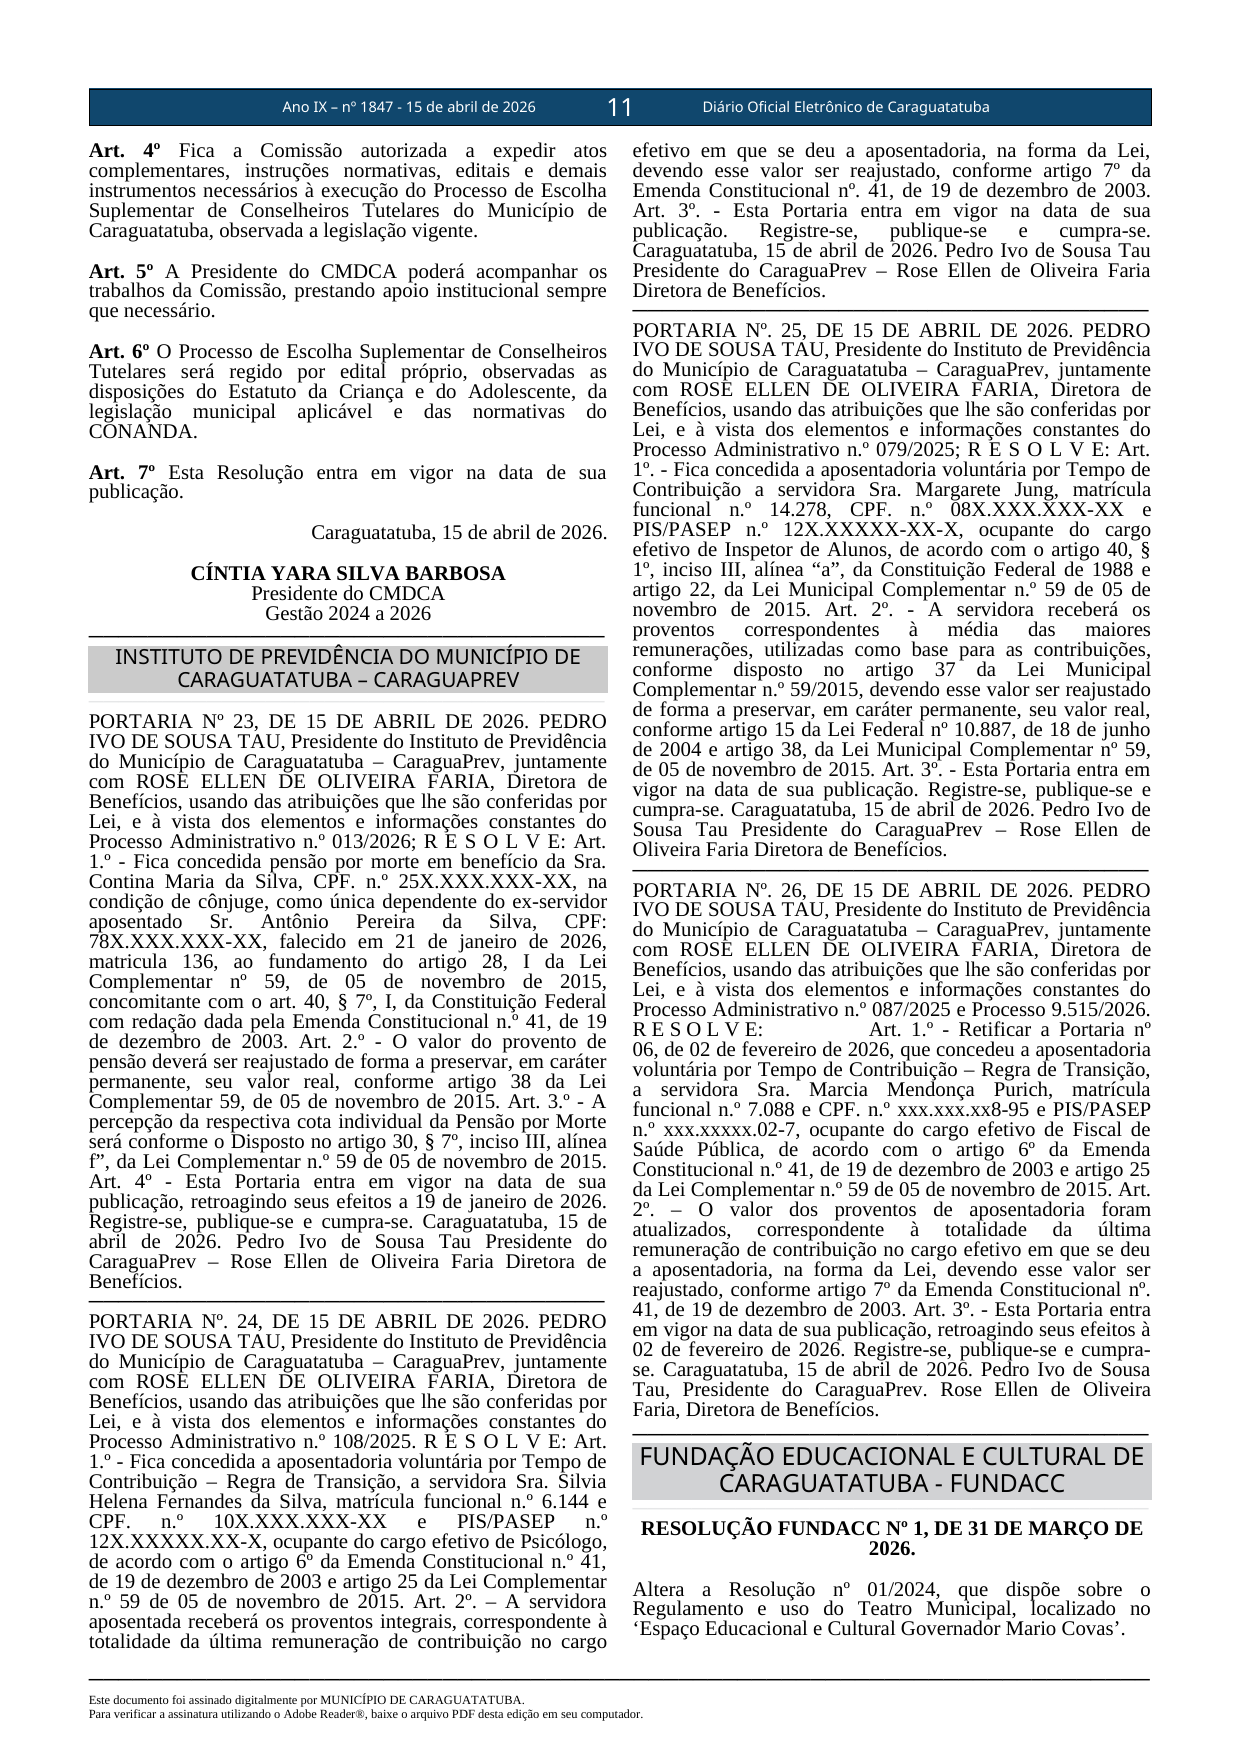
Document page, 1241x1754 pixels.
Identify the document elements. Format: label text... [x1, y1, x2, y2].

text RESOLUÇÃO FUNDACC Nº 1, DE 31 DE MARÇO DE 2026. [632, 1519, 1152, 1559]
text ─────────────────────────────────── [88, 624, 608, 646]
text CÍNTIA YARA SILVA BARBOSA [88, 564, 608, 584]
text Art. 5º A Presidente do CMDCA poderá acompanhar os trabalhos da Comissão, prestando apoio institucional sempre que necessário. [88, 262, 608, 322]
text ─────────────────────────────────── [632, 1421, 1152, 1443]
text efetivo em que se deu a aposentadoria, na forma da Lei, devendo esse valor ser reajustado, conforme artigo 7º da Emenda Constitucional nº. 41, de 19 de dezembro de 2003. Art. 3º. - Esta Portaria entra em vigor na data de sua publicação. Registre-se, publique-se e cumpra-se. Caraguatatuba, 15 de abril de 2026. Pedro Ivo de Sousa Tau Presidente do CaraguaPrev – Rose Ellen de Oliveira Faria Diretora de Benefícios. [632, 142, 1152, 302]
text Presidente do CMDCA [88, 584, 608, 604]
text Art. 4º Fica a Comissão autorizada a expedir atos complementares, instruções normativas, editais e demais instrumentos necessários à execução do Processo de Escolha Suplementar de Conselheiros Tutelares do Município de Caraguatatuba, observada a legislação vigente. [88, 142, 608, 242]
text Gestão 2024 a 2026 [88, 604, 608, 624]
text ─────────────────────────────────── [632, 1500, 1152, 1519]
text Art. 7º Esta Resolução entra em vigor na data de sua publicação. [88, 463, 608, 503]
text Altera a Resolução nº 01/2024, que dispõe sobre o Regulamento e uso do Teatro Municipal, localizado no ‘Espaço Educacional e Cultural Governador Mario Covas’. [632, 1580, 1152, 1640]
text ─────────────────────────────────── [88, 693, 608, 713]
text ─────────────────────────────────── [88, 1293, 608, 1313]
text PORTARIA Nº 23, DE 15 DE ABRIL DE 2026. PEDRO IVO DE SOUSA TAU, Presidente do Instituto de Previdência do Município de Caraguatatuba – CaraguaPrev, juntamente com ROSE ELLEN DE OLIVEIRA FARIA, Diretora de Benefícios, usando das atribuições que lhe são conferidas por Lei, e à vista dos elementos e informações constantes do Processo Administrativo n.º 013/2026; R E S O L V E: Art. 1.º - Fica concedida pensão por morte em benefício da Sra. Contina Maria da Silva, CPF. n.º 25X.XXX.XXX-XX, na condição de cônjuge, como única dependente do ex-servidor aposentado Sr. Antônio Pereira da Silva, CPF: 78X.XXX.XXX-XX, falecido em 21 de janeiro de 2026, matricula 136, ao fundamento do artigo 28, I da Lei Complementar nº 59, de 05 de novembro de 2015, concomitante com o art. 40, § 7º, I, da Constituição Federal com redação dada pela Emenda Constitucional n.º 41, de 19 de dezembro de 2003. Art. 2.º - O valor do provento de pensão deverá ser reajustado de forma a preservar, em caráter permanente, seu valor real, conforme artigo 38 da Lei Complementar 59, de 05 de novembro de 2015. Art. 3.º - A percepção da respectiva cota individual da Pensão por Morte será conforme o Disposto no artigo 30, § 7º, inciso III, alínea f”, da Lei Complementar n.º 59 de 05 de novembro de 2015. Art. 4º - Esta Portaria entra em vigor na data de sua publicação, retroagindo seus efeitos a 19 de janeiro de 2026. Registre-se, publique-se e cumpra-se. Caraguatatuba, 15 de abril de 2026. Pedro Ivo de Sousa Tau Presidente do CaraguaPrev – Rose Ellen de Oliveira Faria Diretora de Benefícios. [88, 713, 608, 1293]
text PORTARIA Nº. 24, DE 15 DE ABRIL DE 2026. PEDRO IVO DE SOUSA TAU, Presidente do Instituto de Previdência do Município de Caraguatatuba – CaraguaPrev, juntamente com ROSE ELLEN DE OLIVEIRA FARIA, Diretora de Benefícios, usando das atribuições que lhe são conferidas por Lei, e à vista dos elementos e informações constantes do Processo Administrativo n.º 108/2025. R E S O L V E: Art. 1.º - Fica concedida a aposentadoria voluntária por Tempo de Contribuição – Regra de Transição, a servidora Sra. Silvia Helena Fernandes da Silva, matrícula funcional n.º 6.144 e CPF. n.º 10X.XXX.XXX-XX e PIS/PASEP n.º 12X.XXXXX.XX-X, ocupante do cargo efetivo de Psicólogo, de acordo com o artigo 6º da Emenda Constitucional n.º 41, de 19 de dezembro de 2003 e artigo 25 da Lei Complementar n.º 59 de 05 de novembro de 2015. Art. 2º. – A servidora aposentada receberá os proventos integrais, correspondente à totalidade da última remuneração de contribuição no cargo [88, 1313, 608, 1653]
text PORTARIA Nº. 25, DE 15 DE ABRIL DE 2026. PEDRO IVO DE SOUSA TAU, Presidente do Instituto de Previdência do Município de Caraguatatuba – CaraguaPrev, juntamente com ROSE ELLEN DE OLIVEIRA FARIA, Diretora de Benefícios, usando das atribuições que lhe são conferidas por Lei, e à vista dos elementos e informações constantes do Processo Administrativo n.º 079/2025; R E S O L V E: Art. 1º. - Fica concedida a aposentadoria voluntária por Tempo de Contribuição a servidora Sra. Margarete Jung, matrícula funcional n.º 14.278, CPF. n.º 08X.XXX.XXX-XX e PIS/PASEP n.º 12X.XXXXX-XX-X, ocupante do cargo efetivo de Inspetor de Alunos, de acordo com o artigo 40, § 1º, inciso III, alínea “a”, da Constituição Federal de 1988 e artigo 22, da Lei Municipal Complementar n.º 59 de 05 de novembro de 2015. Art. 2º. - A servidora receberá os proventos correspondentes à média das maiores remunerações, utilizadas como base para as contribuições, conforme disposto no artigo 37 da Lei Municipal Complementar n.º 59/2015, devendo esse valor ser reajustado de forma a preservar, em caráter permanente, seu valor real, conforme artigo 15 da Lei Federal nº 10.887, de 18 de junho de 2004 e artigo 38, da Lei Municipal Complementar nº 59, de 05 de novembro de 2015. Art. 3º. - Esta Portaria entra em vigor na data de sua publicação. Registre-se, publique-se e cumpra-se. Caraguatatuba, 15 de abril de 2026. Pedro Ivo de Sousa Tau Presidente do CaraguaPrev – Rose Ellen de Oliveira Faria Diretora de Benefícios. [632, 322, 1152, 861]
text Art. 6º O Processo de Escolha Suplementar de Conselheiros Tutelares será regido por edital próprio, observadas as disposições do Estatuto da Criança e do Adolescente, da legislação municipal aplicável e das normativas do CONANDA. [88, 343, 608, 443]
text ─────────────────────────────────── [632, 302, 1152, 322]
text PORTARIA Nº. 26, DE 15 DE ABRIL DE 2026. PEDRO IVO DE SOUSA TAU, Presidente do Instituto de Previdência do Município de Caraguatatuba – CaraguaPrev, juntamente com ROSE ELLEN DE OLIVEIRA FARIA, Diretora de Benefícios, usando das atribuições que lhe são conferidas por Lei, e à vista dos elementos e informações constantes do Processo Administrativo n.º 087/2025 e Processo 9.515/2026. R E S O L V E: Art. 1.º - Retificar a Portaria nº 06, de 02 de fevereiro de 2026, que concedeu a aposentadoria voluntária por Tempo de Contribuição – Regra de Transição, a servidora Sra. Marcia Mendonça Purich, matrícula funcional n.º 7.088 e CPF. n.º xxx.xxx.xx8-95 e PIS/PASEP n.º xxx.xxxxx.02-7, ocupante do cargo efetivo de Fiscal de Saúde Pública, de acordo com o artigo 6º da Emenda Constitucional n.º 41, de 19 de dezembro de 2003 e artigo 25 da Lei Complementar n.º 59 de 05 de novembro de 2015. Art. 2º. – O valor dos proventos de aposentadoria foram atualizados, correspondente à totalidade da última remuneração de contribuição no cargo efetivo em que se deu a aposentadoria, na forma da Lei, devendo esse valor ser reajustado, conforme artigo 7º da Emenda Constitucional nº. 41, de 19 de dezembro de 2003. Art. 3º. - Esta Portaria entra em vigor na data de sua publicação, retroagindo seus efeitos à 02 de fevereiro de 2026. Registre-se, publique-se e cumpra-se. Caraguatatuba, 15 de abril de 2026. Pedro Ivo de Sousa Tau, Presidente do CaraguaPrev. Rose Ellen de Oliveira Faria, Diretora de Benefícios. [632, 881, 1152, 1421]
text Caraguatatuba, 15 de abril de 2026. [88, 524, 608, 544]
text FUNDAÇÃO EDUCACIONAL E CULTURAL DE CARAGUATATUBA - FUNDACC [632, 1443, 1152, 1500]
text Instituto de Previdência do Município de Caraguatatuba – CaraguaPrev [88, 646, 608, 693]
text ─────────────────────────────────── [632, 861, 1152, 881]
